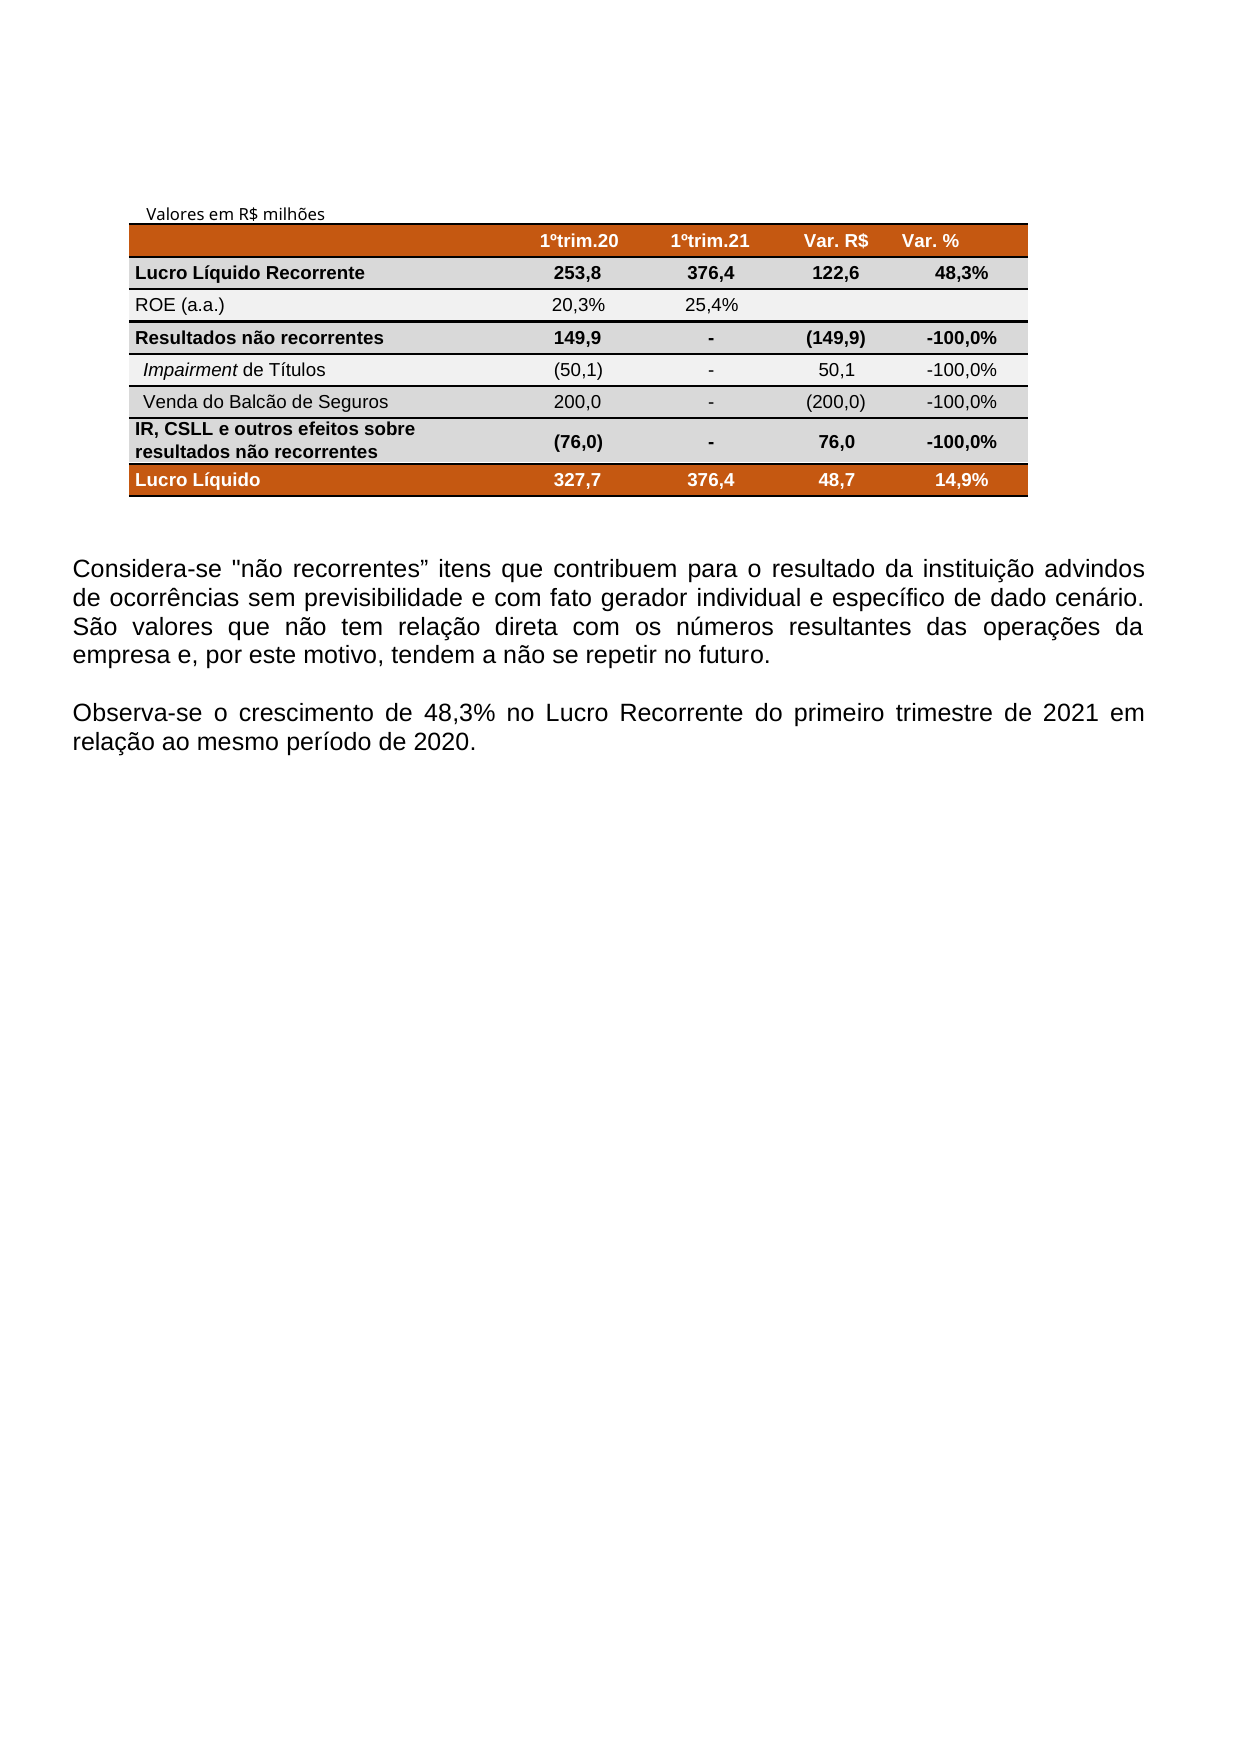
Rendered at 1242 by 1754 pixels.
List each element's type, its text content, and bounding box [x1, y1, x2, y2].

text Valores em R$ milhões [146, 204, 1225, 223]
table_cell Lucro Líquido Recorrente 253,8 376,4 122,6 48,3% [129, 258, 1028, 288]
text Considera-se "não recorrentes” itens que contribuem para o resultado da instituição advindos de ocorrências sem previsibilidade e com fato gerador individual e específico de dado cenário. São valores que não tem relação direta com os números resultantes das operações da empresa e, por este motivo, tendem a não se repetir no futuro. [72, 555, 1145, 669]
table_cell Venda do Balcão de Seguros 200,0 - (200,0) -100,0% [129, 387, 1028, 417]
table_cell Lucro Líquido 327,7 376,4 48,7 14,9% [129, 465, 1028, 495]
table_cell ROE (a.a.) 20,3% 25,4% [129, 290, 1028, 320]
text Observa-se o crescimento de 48,3% no Lucro Recorrente do primeiro trimestre de 2021 em relação ao mesmo período de 2020. [72, 698, 1144, 755]
table_cell Impairment de Títulos (50,1) - 50,1 -100,0% [129, 355, 1028, 385]
table_header 1ºtrim.20 1ºtrim.21 Var. R$ Var. % [129, 225, 1028, 256]
table_cell IR, CSLL e outros efeitos sobre (76,0) - 76,0 -100,0% resultados não recorrentes [129, 419, 1028, 462]
table_cell Resultados não recorrentes 149,9 - (149,9) -100,0% [129, 323, 1028, 353]
